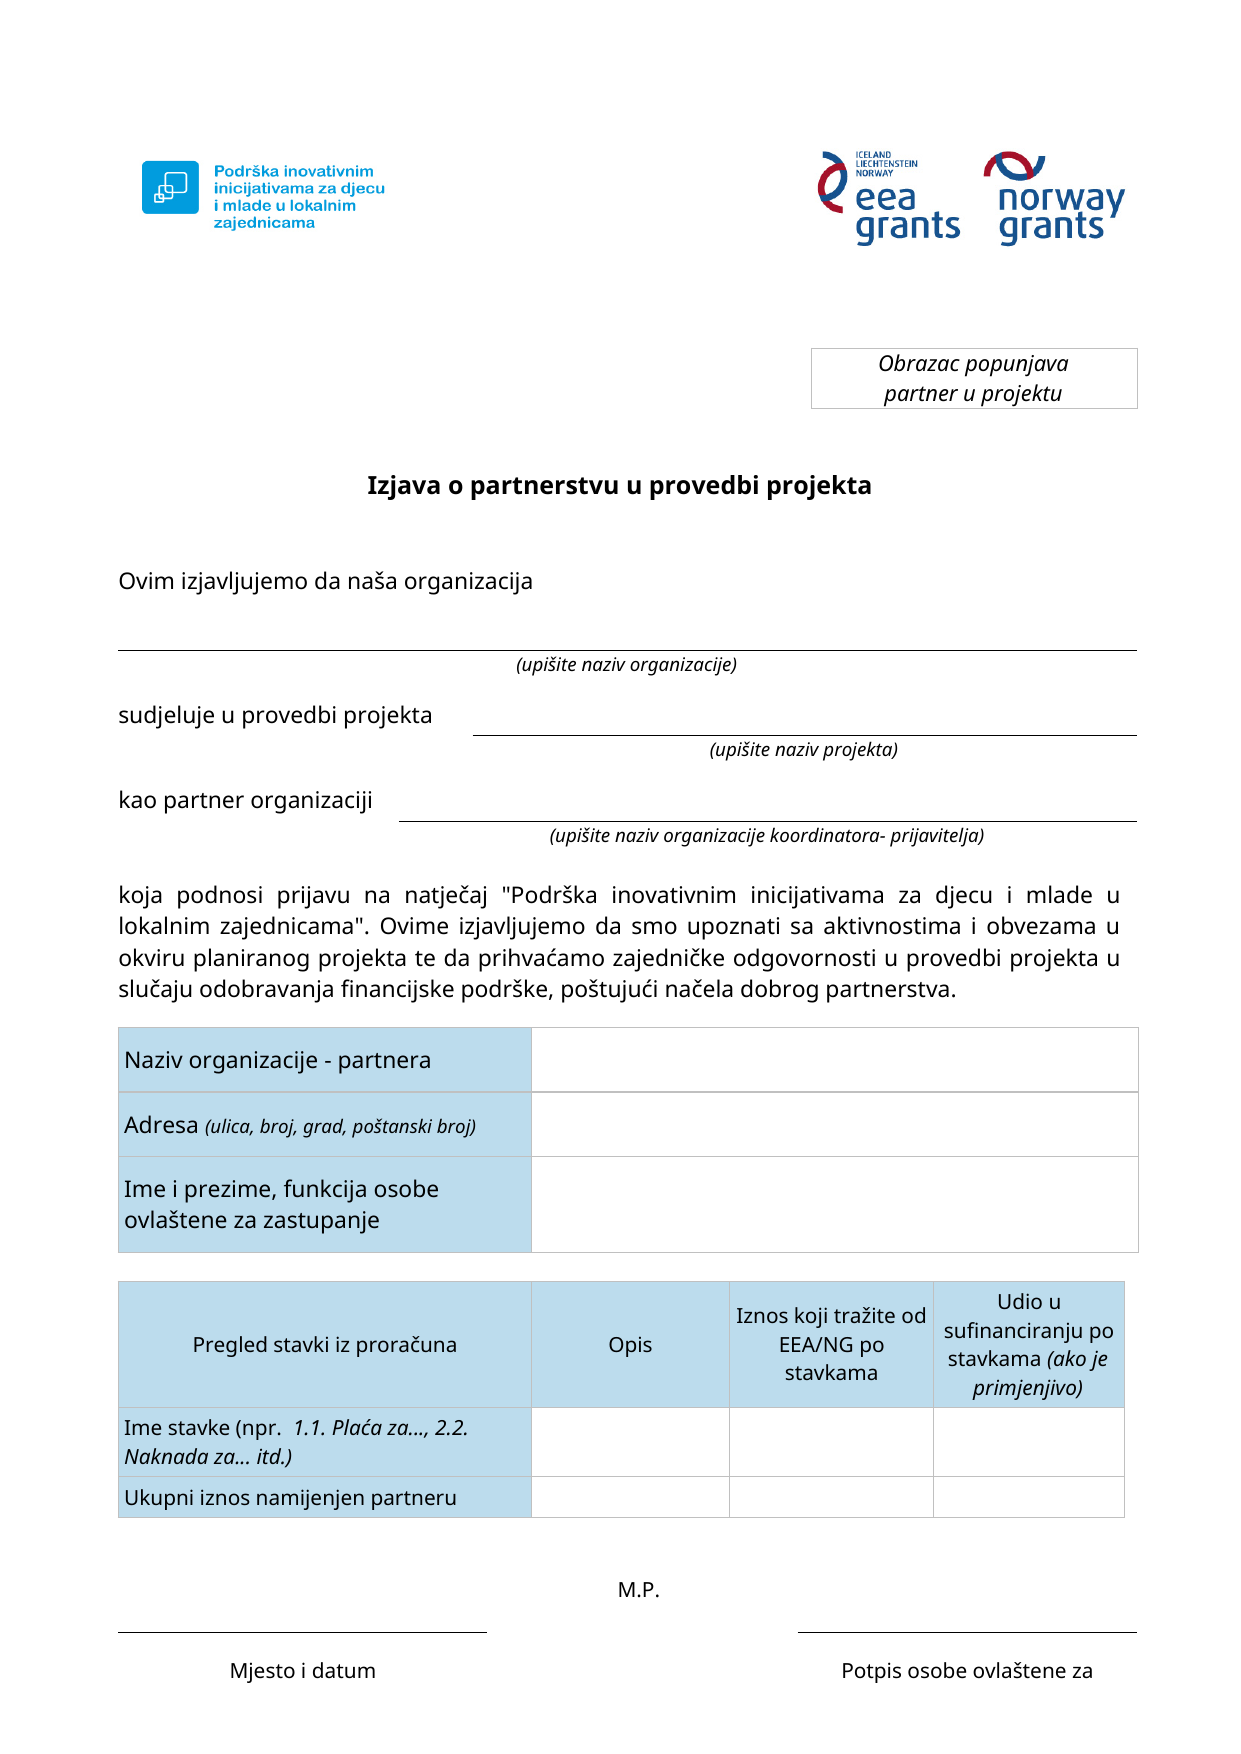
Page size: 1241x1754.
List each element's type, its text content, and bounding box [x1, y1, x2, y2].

table_cell Potpis osobe ovlaštene za [798, 1633, 1137, 1708]
table_header [118, 613, 1137, 650]
table_cell Mjesto i datum [118, 1633, 487, 1708]
table_cell (upišite naziv projekta) [473, 736, 1137, 761]
table_header kao partner organizaciji [118, 784, 399, 821]
table_header [532, 1028, 1138, 1091]
table_cell Ime stavke (npr. 1.1. Plaća za..., 2.2. Naknada za... itd.) [119, 1408, 531, 1476]
table_cell [730, 1477, 933, 1517]
table_cell [934, 1477, 1124, 1517]
table_cell [934, 1408, 1124, 1476]
table_header Naziv organizacije - partnera [119, 1028, 531, 1091]
table_header Obrazac popunjava partner u projektu [812, 349, 1137, 408]
table_header Iznos koji tražite od EEA/NG po stavkama [730, 1282, 933, 1407]
text koja podnosi prijavu na natječaj "Podrška inovativnim inicijativama za djecu i mlade u lokalnim zajednicama". Ovime izjavljujemo da smo upoznati sa aktivnostima i obvezama u okviru planiranog projekta te da prihvaćamo zajedničke odgovornosti u provedbi projekta u slučaju odobravanja financijske podrške, poštujući načela dobrog partnerstva. [118, 879, 1122, 1004]
table_cell [730, 1408, 933, 1476]
table_header M.P. [487, 1546, 797, 1632]
table_header sudjeluje u provedbi projekta [118, 699, 472, 735]
table_header Udio u sufinanciranju po stavkama (ako je primjenjivo) [934, 1282, 1124, 1407]
table_header Pregled stavki iz proračuna [119, 1282, 531, 1407]
picture [133, 155, 403, 238]
table_cell [532, 1157, 1138, 1252]
table_cell (upišite naziv organizacije) [118, 651, 1137, 677]
table_cell [487, 1632, 797, 1708]
table_header [399, 784, 1137, 821]
table_cell [532, 1093, 1138, 1156]
table_cell Ukupni iznos namijenjen partneru [119, 1477, 531, 1517]
table_header Opis [532, 1282, 729, 1407]
table_cell [532, 1408, 729, 1476]
table_cell [532, 1477, 729, 1517]
table_cell [118, 821, 399, 848]
text Izjava o partnerstvu u provedbi projekta [118, 468, 1122, 502]
table_cell [118, 735, 472, 761]
table_header [118, 1546, 487, 1632]
table_cell Ime i prezime, funkcija osobe ovlaštene za zastupanje [119, 1157, 531, 1252]
table_cell (upišite naziv organizacije koordinatora- prijavitelja) [399, 822, 1137, 848]
table_header [473, 699, 1137, 735]
table_header [798, 1546, 1137, 1632]
text Ovim izjavljujemo da naša organizacija [118, 564, 1122, 596]
table_cell Adresa (ulica, broj, grad, poštanski broj) [119, 1093, 531, 1156]
picture [808, 148, 1133, 249]
